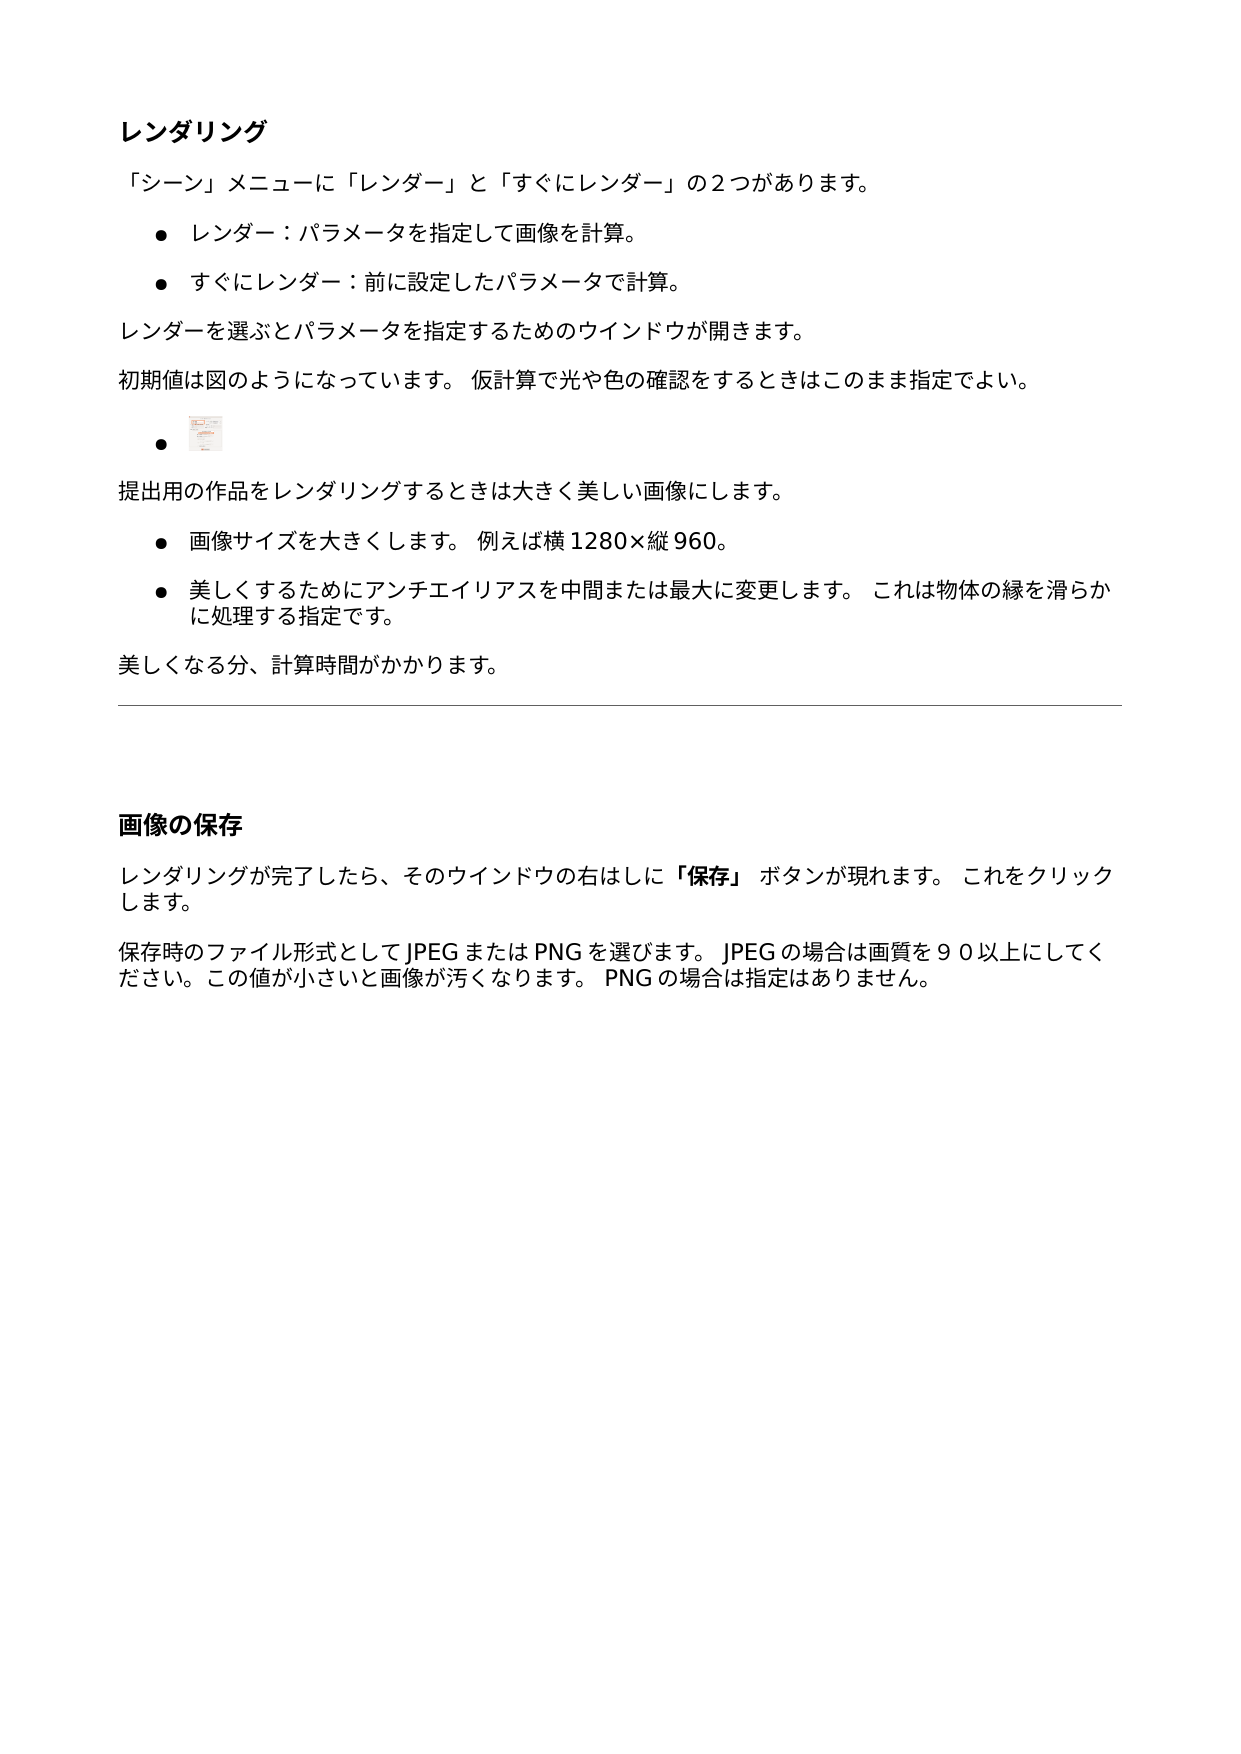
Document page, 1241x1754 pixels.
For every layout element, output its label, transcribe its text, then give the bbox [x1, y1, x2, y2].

text 提出用の作品をレンダリングするときは大きく美しい画像にします。 [118, 479, 1122, 505]
list 画像サイズを大きくします。 例えば横1280×縦960。 [153, 528, 1122, 555]
text 美しくなる分、計算時間がかかります。 [118, 653, 1122, 679]
text レンダリングが完了したら、そのウインドウの右はしに「保存」 ボタンが現れます。 これをクリックします。 [118, 864, 1122, 915]
list 美しくするためにアンチエイリアスを中間または最大に変更します。 これは物体の縁を滑らかに処理する指定です。 [153, 578, 1122, 629]
text 保存時のファイル形式としてJPEGまたはPNGを選びます。 JPEGの場合は画質を９０以上にしてください。この値が小さいと画像が汚くなります。 PNGの場合は指定はありません。 [118, 939, 1122, 992]
text 「シーン」メニューに「レンダー」と「すぐにレンダー」の２つがあります。 [118, 172, 1122, 197]
subtitle 画像の保存 [118, 811, 1122, 840]
list レンダー：パラメータを指定して画像を計算。 [153, 221, 1122, 246]
list すぐにレンダー：前に設定したパラメータで計算。 [153, 270, 1122, 295]
text 初期値は図のようになっています。 仮計算で光や色の確認をするときはこのまま指定でよい。 [118, 368, 1122, 393]
picture [188, 416, 223, 451]
text レンダーを選ぶとパラメータを指定するためのウインドウが開きます。 [118, 319, 1122, 344]
subtitle レンダリング [118, 118, 1122, 147]
